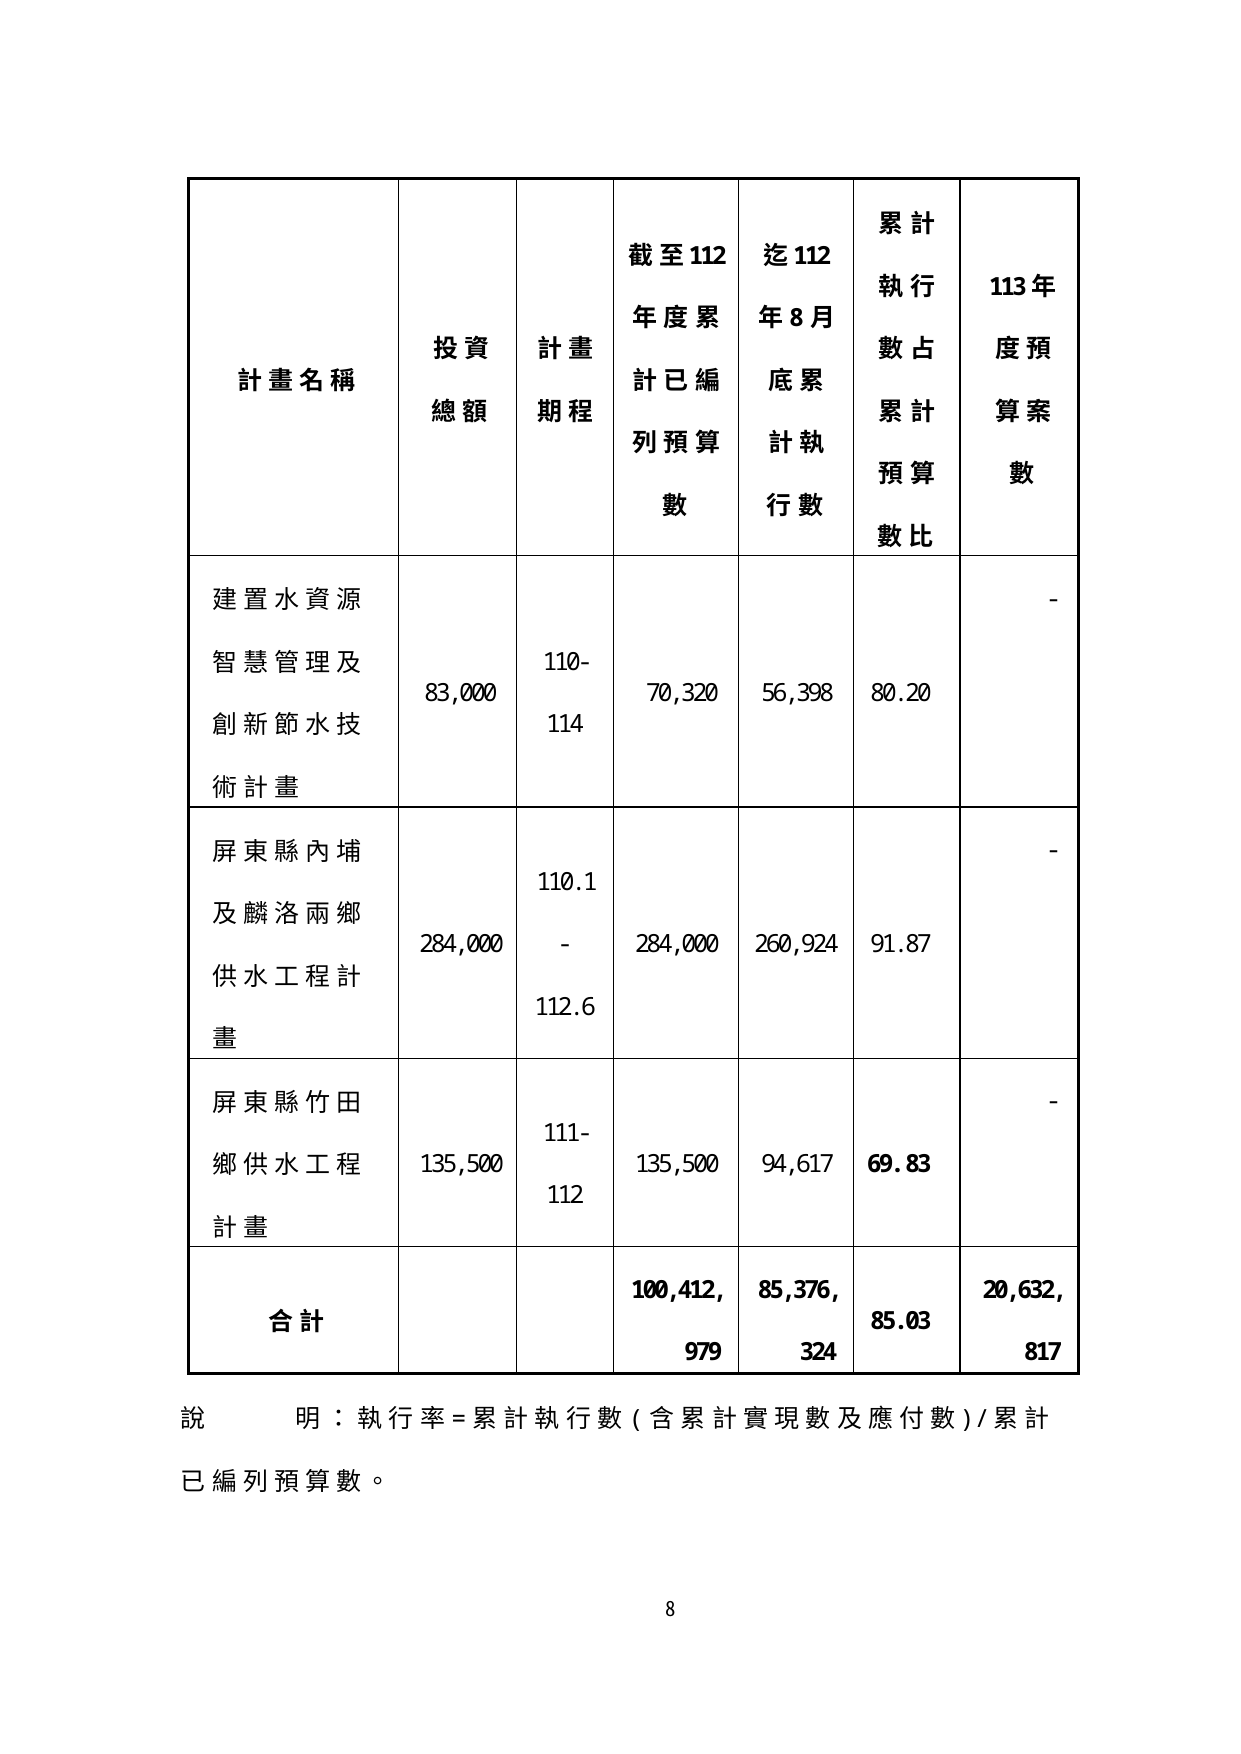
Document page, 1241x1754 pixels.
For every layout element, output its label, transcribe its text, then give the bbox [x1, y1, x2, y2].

table_cell 56,398 [739, 556, 853, 806]
table_cell 284,000 [399, 808, 516, 1057]
text 說 明：執行率=累計執行數(含累計實現數及應付數)/累計已編列預算數。 [177, 1375, 1063, 1500]
table_cell 135,500 [399, 1059, 516, 1246]
table_cell 建置水資源智慧管理及創新節水技術計畫 [190, 556, 398, 806]
table_cell 85,376,324 [739, 1247, 853, 1372]
table_cell 110.1- 112.6 [517, 808, 613, 1057]
table_cell 100,412,979 [614, 1247, 738, 1372]
table_cell 合計 [190, 1247, 398, 1372]
table_cell 91.87 [854, 808, 959, 1057]
table_cell - [961, 1059, 1077, 1246]
table_header 迄112年8月底累計執行數 [739, 180, 853, 555]
table_cell 85.03 [854, 1247, 959, 1372]
table_header 113年度預算案數 [961, 180, 1077, 555]
table_cell 110-114 [517, 556, 613, 806]
table_cell 135,500 [614, 1059, 738, 1246]
table_cell - [961, 556, 1077, 806]
table_cell 80.20 [854, 556, 959, 806]
table_cell 69.83 [854, 1059, 959, 1246]
table_header 投資總額 [399, 180, 516, 555]
table_cell 屏東縣竹田鄉供水工程計畫 [190, 1059, 398, 1246]
table_cell [517, 1247, 613, 1372]
table_cell 屏東縣內埔及麟洛兩鄉供水工程計畫 [190, 808, 398, 1057]
table_header 計畫名稱 [190, 180, 398, 555]
table_cell - [961, 808, 1077, 1057]
table_cell 284,000 [614, 808, 738, 1057]
table_cell 260,924 [739, 808, 853, 1057]
table_cell [399, 1247, 516, 1372]
table_cell 70,320 [614, 556, 738, 806]
table_header 計畫 期程 [517, 180, 613, 555]
table_cell 111-112 [517, 1059, 613, 1246]
table_cell 83,000 [399, 556, 516, 806]
table_cell 20,632,817 [961, 1247, 1077, 1372]
table_header 截至112年度累計已編列預算數 [614, 180, 738, 555]
table_header 累計執行數占累計預算數比 [854, 180, 959, 555]
table_cell 94,617 [739, 1059, 853, 1246]
